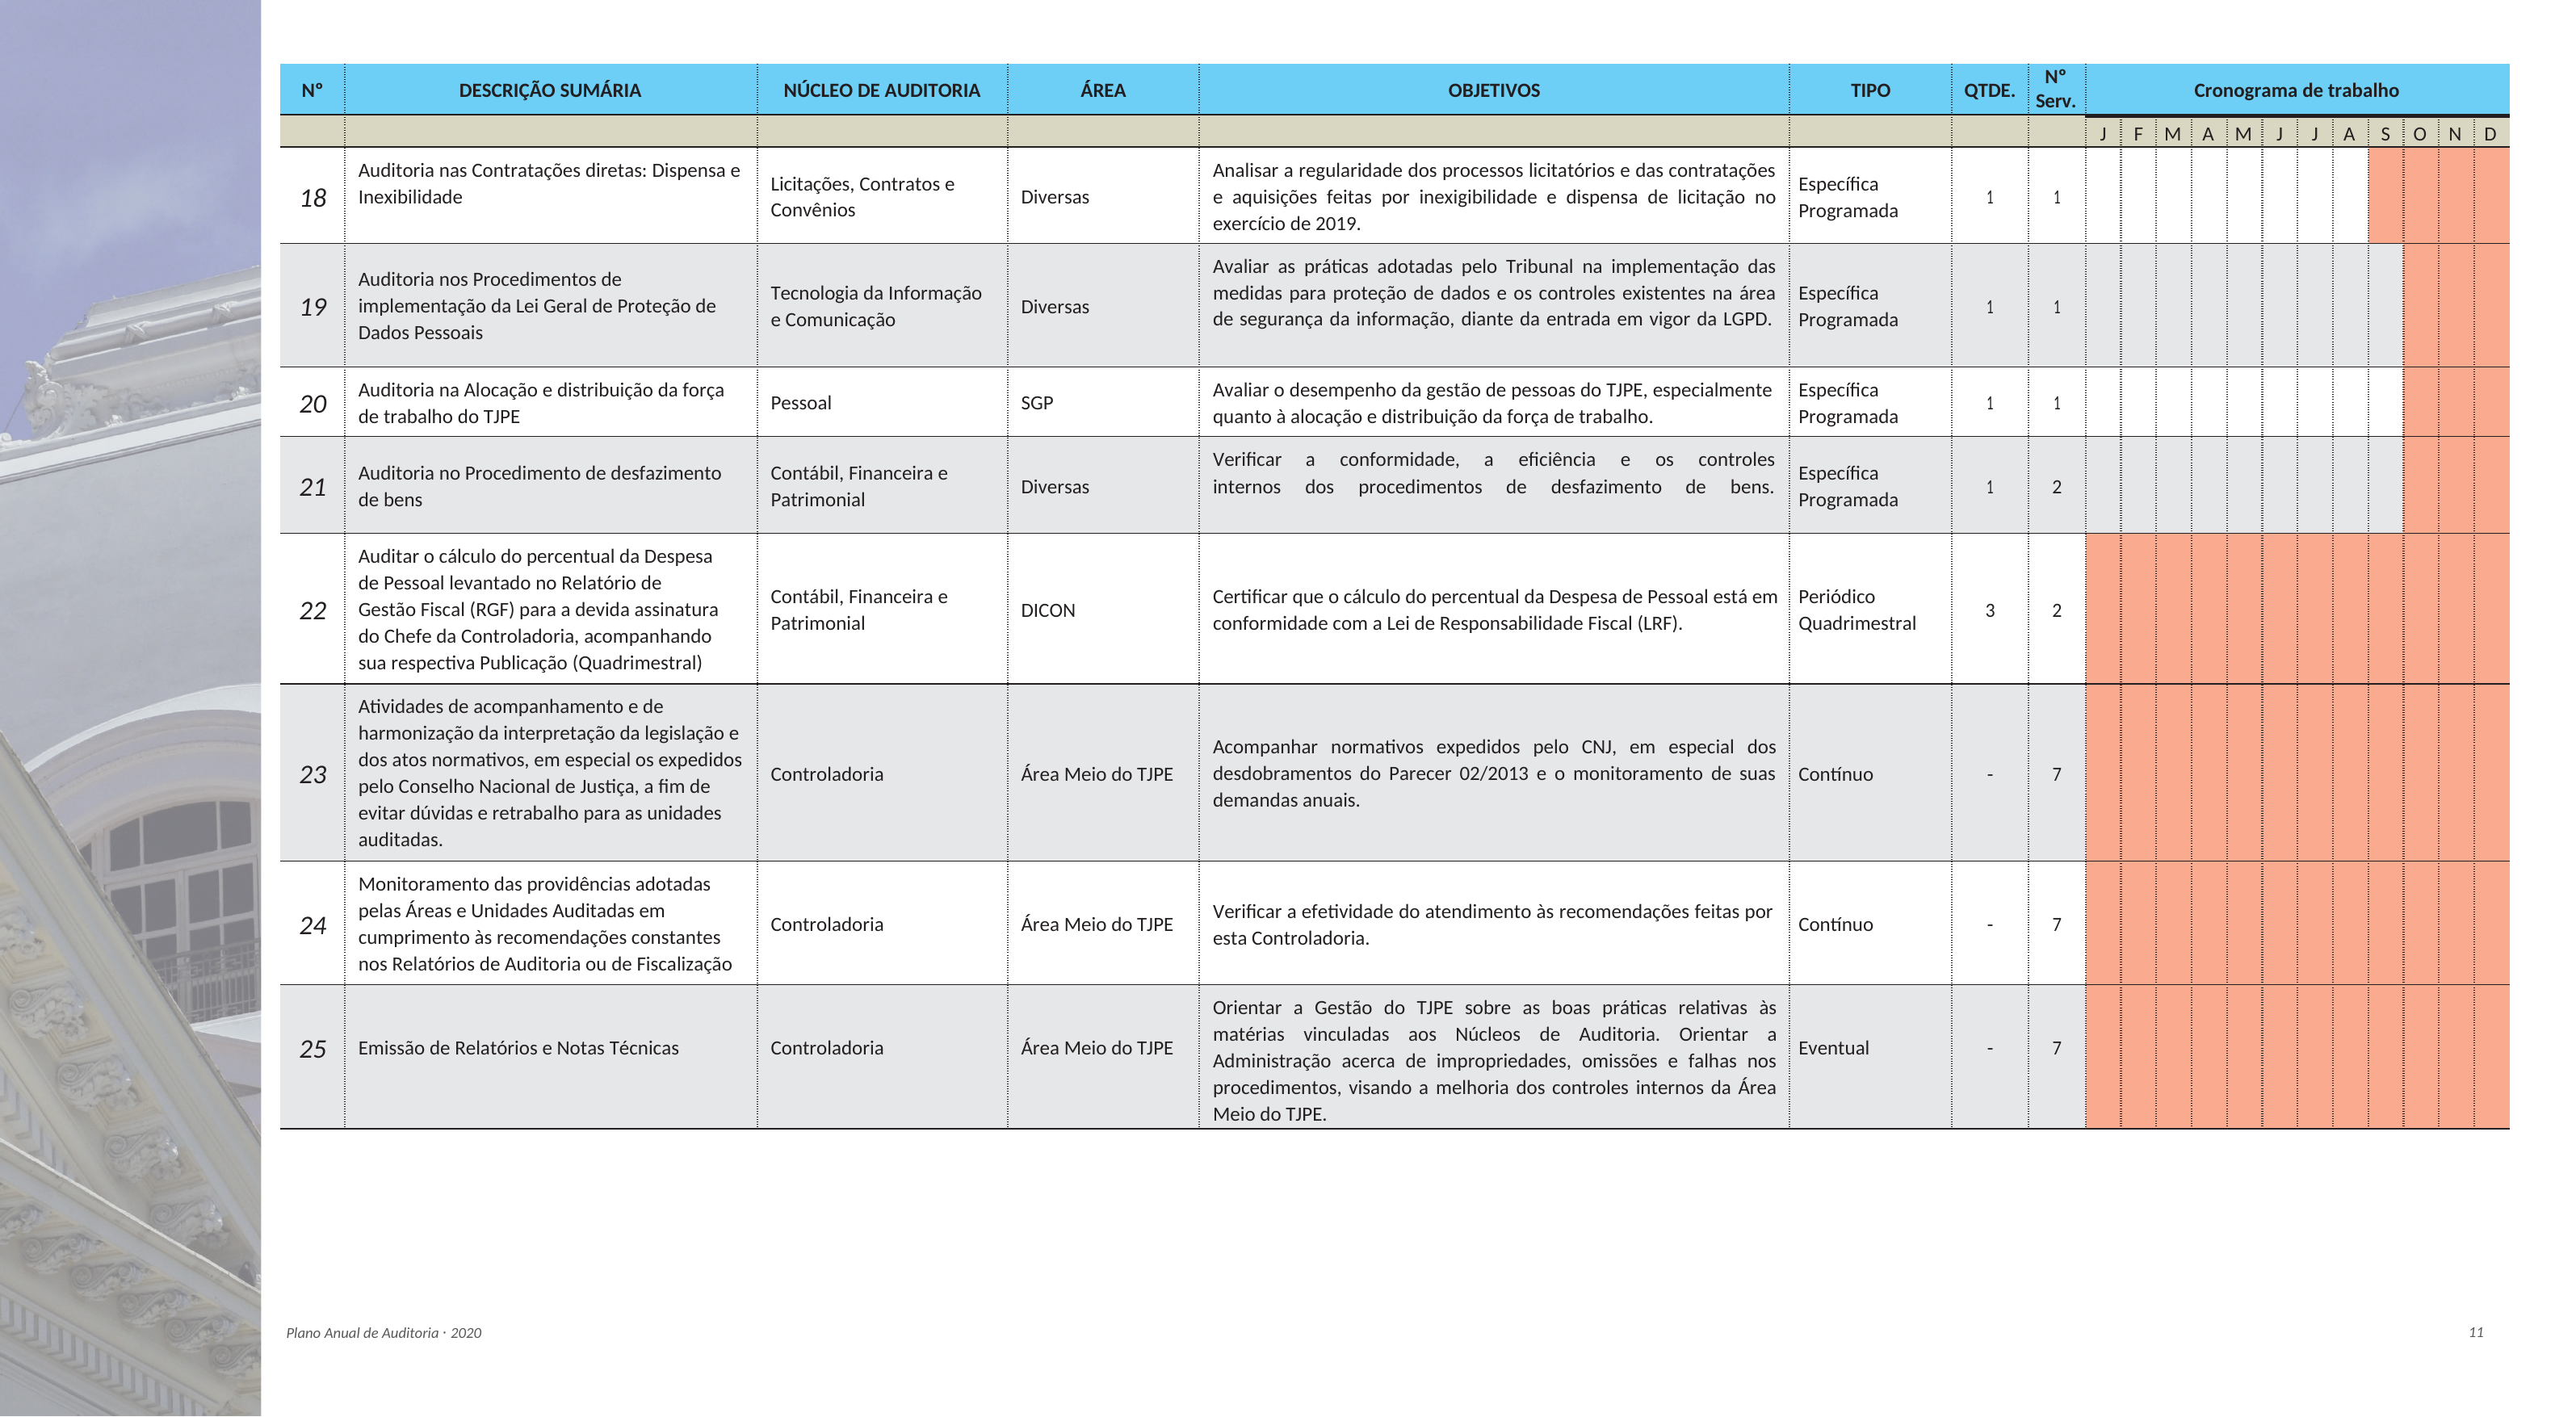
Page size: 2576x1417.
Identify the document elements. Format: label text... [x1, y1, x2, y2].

table_cell 2 [2028, 534, 2086, 683]
table_cell Monitoramento das providências adotadas pelas Áreas e Unidades Auditadas em cumprimento às recomendações constantes nos Relatórios de Auditoria ou de Fiscalização [345, 862, 757, 984]
table_cell Orientar a Gestão do TJPE sobre as boas práticas relativas às matérias vinculadas aos Núcleos de Auditoria. Orientar a Administração acerca de impropriedades, omissões e falhas nos procedimentos, visando a melhoria dos controles internos da Área Meio do TJPE. [1199, 985, 1789, 1128]
table_cell 1 [1952, 148, 2028, 243]
table_cell [2403, 985, 2439, 1128]
table_cell Eventual [1789, 985, 1952, 1128]
table_cell [2439, 685, 2474, 861]
table_cell [2262, 437, 2297, 533]
table_cell Contábil, Financeira e Patrimonial [757, 437, 1008, 533]
table_cell [2028, 115, 2086, 146]
table_cell [2333, 862, 2368, 984]
table_cell [2368, 685, 2403, 861]
table_cell 1 [1952, 437, 2028, 533]
table_cell [2227, 862, 2262, 984]
table_cell [2262, 985, 2297, 1128]
table_cell [2227, 534, 2262, 683]
table_cell [2156, 437, 2192, 533]
table_cell Auditoria no Procedimento de desfazimento de bens [345, 437, 757, 533]
table_cell [2227, 244, 2262, 367]
table_cell [2297, 985, 2333, 1128]
table_cell Analisar a regularidade dos processos licitatórios e das contratações e aquisições feitas por inexigibilidade e dispensa de licitação no exercício de 2019. [1199, 148, 1789, 243]
table_cell [2156, 148, 2192, 243]
table_cell 21 [280, 437, 345, 533]
table_cell [2156, 685, 2192, 861]
table_cell [2474, 437, 2510, 533]
table_cell [2262, 367, 2297, 436]
table_cell [2333, 685, 2368, 861]
table_cell Emissão de Relatórios e Notas Técnicas [345, 985, 757, 1128]
table_cell [2333, 534, 2368, 683]
table_cell 3 [1952, 534, 2028, 683]
table_cell [2192, 862, 2227, 984]
table_cell [2439, 862, 2474, 984]
table_cell [2297, 148, 2333, 243]
table_cell 1 [2028, 148, 2086, 243]
table_cell Área Meio do TJPE [1008, 685, 1199, 861]
table_cell Específica Programada [1789, 244, 1952, 367]
table_cell [2439, 534, 2474, 683]
table_cell [2333, 985, 2368, 1128]
table_cell [2474, 148, 2510, 243]
table_cell [2474, 685, 2510, 861]
table_cell 1 [2028, 367, 2086, 436]
table_cell [2121, 985, 2156, 1128]
table_cell - [1952, 862, 2028, 984]
table_cell [2086, 534, 2121, 683]
table_cell Avaliar as práticas adotadas pelo Tribunal na implementação das medidas para proteção de dados e os controles existentes na área de segurança da informação, diante da entrada em vigor da LGPD. [1199, 244, 1789, 367]
table_cell A [2333, 118, 2368, 146]
table_cell [2262, 148, 2297, 243]
table_cell [2368, 985, 2403, 1128]
table_header OBJETIVOS [1199, 64, 1789, 114]
table_cell DICON [1008, 534, 1199, 683]
table_cell Periódico Quadrimestral [1789, 534, 1952, 683]
table_cell [2403, 367, 2439, 436]
table_cell Contábil, Financeira e Patrimonial [757, 534, 1008, 683]
table_cell [345, 115, 757, 146]
table_cell A [2192, 118, 2227, 146]
table_cell [2333, 244, 2368, 367]
table_cell [2262, 862, 2297, 984]
table_cell [2192, 244, 2227, 367]
table_cell [2368, 148, 2403, 243]
table_cell [2474, 534, 2510, 683]
table_cell [2297, 367, 2333, 436]
table_cell Verificar a efetividade do atendimento às recomendações feitas por esta Controladoria. [1199, 862, 1789, 984]
table_cell Auditar o cálculo do percentual da Despesa de Pessoal levantado no Relatório de Gestão Fiscal (RGF) para a devida assinatura do Chefe da Controladoria, acompanhando sua respectiva Publicação (Quadrimestral) [345, 534, 757, 683]
table_header QTDE. [1952, 64, 2028, 114]
table_cell Auditoria na Alocação e distribuição da força de trabalho do TJPE [345, 367, 757, 436]
table_header DESCRIÇÃO SUMÁRIA [345, 64, 757, 114]
table_cell [2192, 437, 2227, 533]
table_cell [2368, 367, 2403, 436]
table_cell [2368, 862, 2403, 984]
table_cell Verificar a conformidade, a eficiência e os controles internos dos procedimentos de desfazimento de bens. [1199, 437, 1789, 533]
table_cell O [2403, 118, 2439, 146]
table_cell [2297, 244, 2333, 367]
table_cell Acompanhar normativos expedidos pelo CNJ, em especial dos desdobramentos do Parecer 02/2013 e o monitoramento de suas demandas anuais. [1199, 685, 1789, 861]
table_cell Controladoria [757, 985, 1008, 1128]
table_cell Licitações, Contratos e Convênios [757, 148, 1008, 243]
table_cell [2121, 148, 2156, 243]
table_cell Avaliar o desempenho da gestão de pessoas do TJPE, especialmente quanto à alocação e distribuição da força de trabalho. [1199, 367, 1789, 436]
table_cell 22 [280, 534, 345, 683]
table_header NÚCLEO DE AUDITORIA [757, 64, 1008, 114]
table_cell 7 [2028, 985, 2086, 1128]
table_cell Tecnologia da Informação e Comunicação [757, 244, 1008, 367]
table_cell [2439, 985, 2474, 1128]
table_cell [2121, 862, 2156, 984]
table_cell [2403, 148, 2439, 243]
table_header Nº [280, 64, 345, 114]
table_cell 20 [280, 367, 345, 436]
table_cell [2121, 367, 2156, 436]
table_cell [2297, 685, 2333, 861]
table_header TIPO [1789, 64, 1952, 114]
table_cell [2368, 244, 2403, 367]
table_cell N [2439, 118, 2474, 146]
table_cell 7 [2028, 685, 2086, 861]
table_cell [2297, 862, 2333, 984]
table_header Nº Serv. [2028, 64, 2086, 114]
table_cell [2297, 534, 2333, 683]
table_cell [2086, 862, 2121, 984]
table_cell Área Meio do TJPE [1008, 862, 1199, 984]
table_cell [2439, 437, 2474, 533]
table_cell [2403, 862, 2439, 984]
table_cell [2156, 244, 2192, 367]
table_cell Específica Programada [1789, 148, 1952, 243]
table_cell [2403, 437, 2439, 533]
table_cell [2439, 367, 2474, 436]
table_cell [2474, 244, 2510, 367]
table_cell [2333, 148, 2368, 243]
table_cell [757, 115, 1008, 146]
table_cell [2333, 367, 2368, 436]
table_cell [2086, 685, 2121, 861]
table_cell Auditoria nos Procedimentos de implementação da Lei Geral de Proteção de Dados Pessoais [345, 244, 757, 367]
table_cell J [2086, 118, 2121, 146]
table_cell [1789, 115, 1952, 146]
table_cell [2156, 534, 2192, 683]
table_cell [2297, 437, 2333, 533]
table_cell [2156, 367, 2192, 436]
table_cell [2227, 437, 2262, 533]
table_cell [2403, 244, 2439, 367]
table_cell Diversas [1008, 148, 1199, 243]
table_cell 1 [1952, 367, 2028, 436]
table_cell [2439, 244, 2474, 367]
table_cell - [1952, 685, 2028, 861]
table_cell Auditoria nas Contratações diretas: Dispensa e Inexibilidade [345, 148, 757, 243]
table_cell [1952, 115, 2028, 146]
table_cell [2262, 244, 2297, 367]
table_cell [1008, 115, 1199, 146]
table_header Cronograma de trabalho [2086, 64, 2510, 114]
table_cell [2192, 367, 2227, 436]
table_cell - [1952, 985, 2028, 1128]
table_cell SGP [1008, 367, 1199, 436]
table_cell Controladoria [757, 862, 1008, 984]
table_header ÁREA [1008, 64, 1199, 114]
table_cell 18 [280, 148, 345, 243]
table_cell Específica Programada [1789, 437, 1952, 533]
table_cell [2227, 685, 2262, 861]
table_cell 24 [280, 862, 345, 984]
table_cell [2086, 244, 2121, 367]
table_cell J [2297, 118, 2333, 146]
table_cell 19 [280, 244, 345, 367]
table_cell Controladoria [757, 685, 1008, 861]
table_cell [1199, 115, 1789, 146]
table_cell [2439, 148, 2474, 243]
table_cell [2156, 985, 2192, 1128]
table_cell 1 [1952, 244, 2028, 367]
table_cell 1 [2028, 244, 2086, 367]
table_cell M [2227, 118, 2262, 146]
table_cell [2474, 367, 2510, 436]
table_cell 25 [280, 985, 345, 1128]
table_cell F [2121, 118, 2156, 146]
table_cell M [2156, 118, 2192, 146]
table_cell 7 [2028, 862, 2086, 984]
table_cell [2156, 862, 2192, 984]
table_cell [2121, 437, 2156, 533]
table_cell J [2262, 118, 2297, 146]
table_cell Contínuo [1789, 685, 1952, 861]
table_cell [2262, 534, 2297, 683]
table_cell [2227, 985, 2262, 1128]
table_cell [2403, 685, 2439, 861]
table_cell [2227, 148, 2262, 243]
table_cell Pessoal [757, 367, 1008, 436]
table_cell [2333, 437, 2368, 533]
table_cell [2368, 437, 2403, 533]
table_cell S [2368, 118, 2403, 146]
table_cell [2192, 985, 2227, 1128]
table_cell Contínuo [1789, 862, 1952, 984]
table_cell Diversas [1008, 437, 1199, 533]
table_cell [2086, 148, 2121, 243]
table_cell [2192, 534, 2227, 683]
table_cell [2086, 437, 2121, 533]
table_cell [2192, 148, 2227, 243]
table_cell Certificar que o cálculo do percentual da Despesa de Pessoal está em conformidade com a Lei de Responsabilidade Fiscal (LRF). [1199, 534, 1789, 683]
table_cell 2 [2028, 437, 2086, 533]
table_cell [2368, 534, 2403, 683]
table_cell [2192, 685, 2227, 861]
table_cell [280, 115, 345, 146]
table_cell Específica Programada [1789, 367, 1952, 436]
table_cell [2121, 244, 2156, 367]
table_cell [2227, 367, 2262, 436]
table_cell Diversas [1008, 244, 1199, 367]
table_cell [2262, 685, 2297, 861]
table_cell [2474, 862, 2510, 984]
table_cell Área Meio do TJPE [1008, 985, 1199, 1128]
table_cell 23 [280, 685, 345, 861]
table_cell [2403, 534, 2439, 683]
table_cell [2121, 534, 2156, 683]
table_cell [2474, 985, 2510, 1128]
table_cell Atividades de acompanhamento e de harmonização da interpretação da legislação e dos atos normativos, em especial os expedidos pelo Conselho Nacional de Justiça, a fim de evitar dúvidas e retrabalho para as unidades auditadas. [345, 685, 757, 861]
table_cell [2086, 367, 2121, 436]
table_cell D [2474, 118, 2510, 146]
table_cell [2121, 685, 2156, 861]
table_cell [2086, 985, 2121, 1128]
